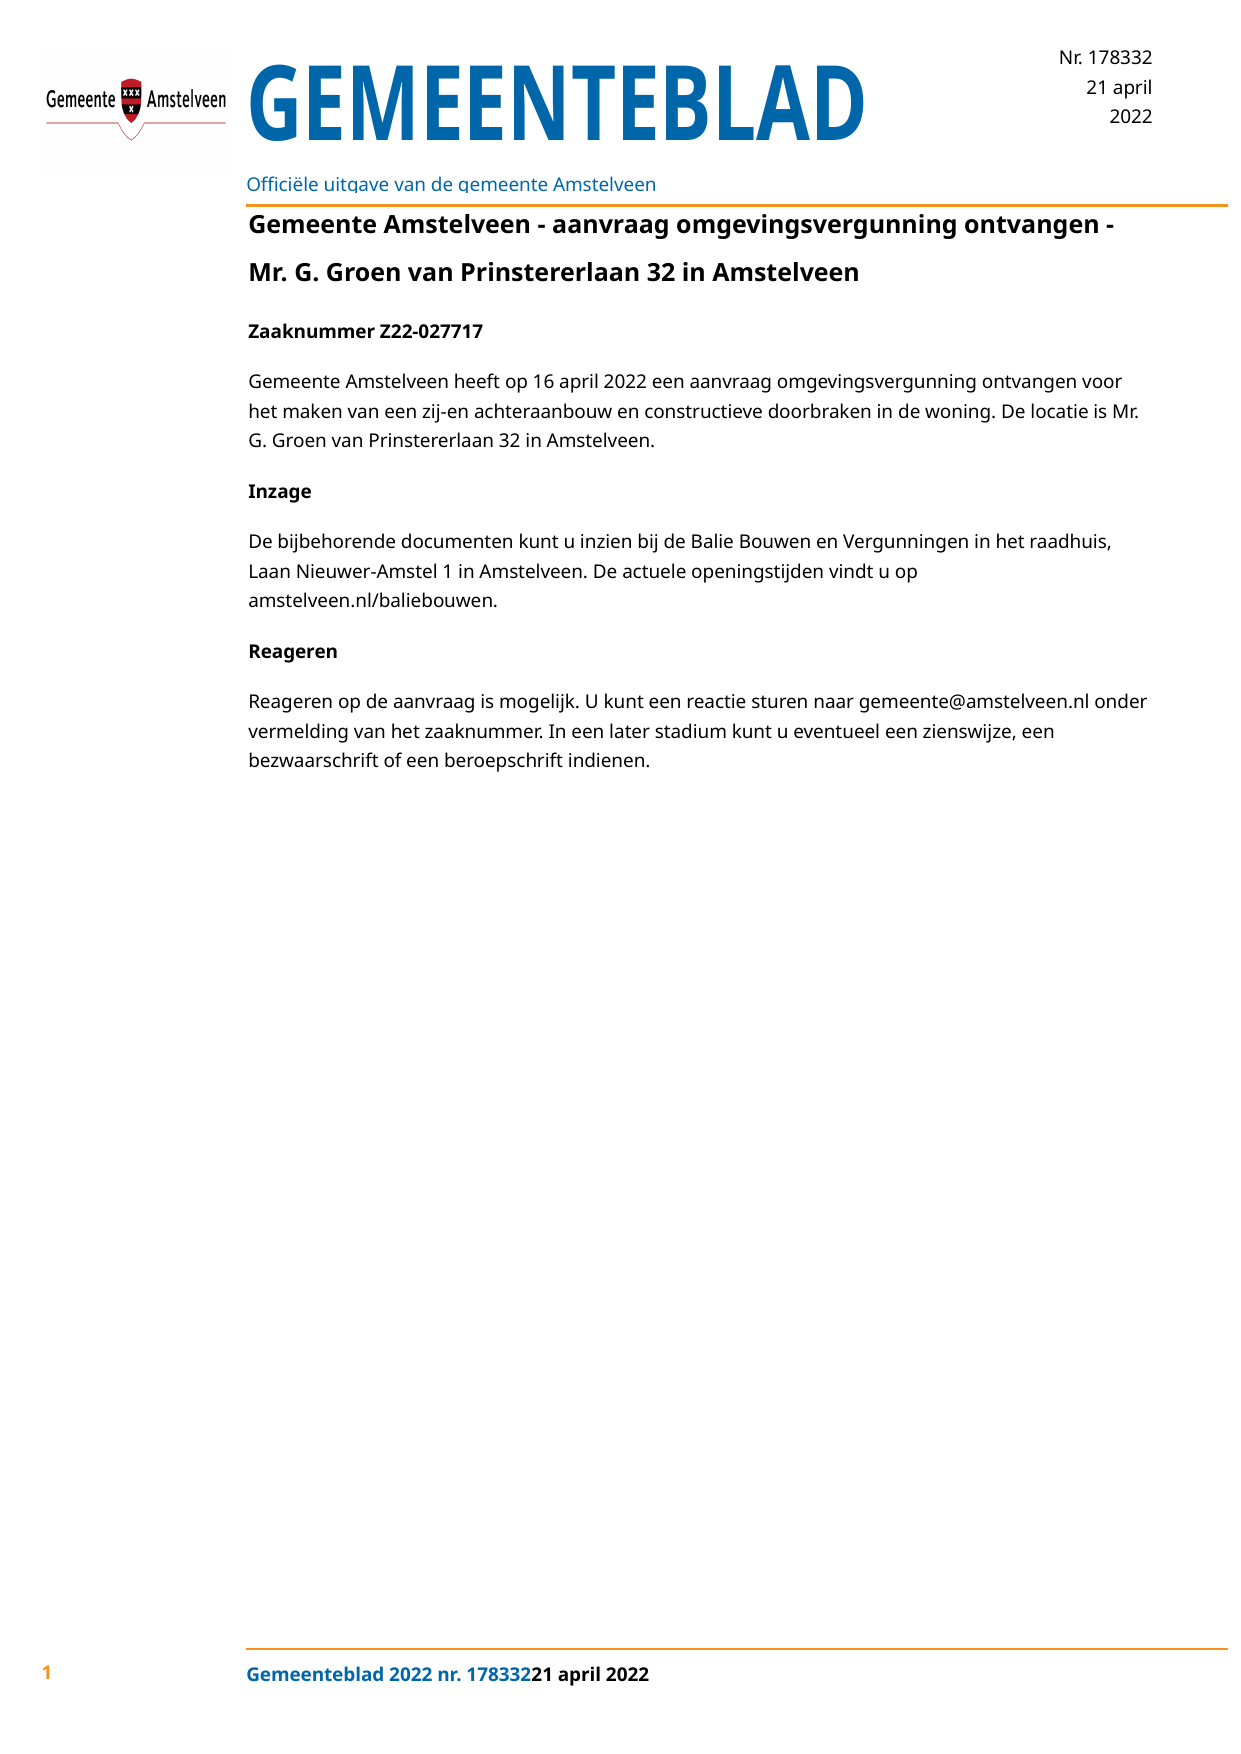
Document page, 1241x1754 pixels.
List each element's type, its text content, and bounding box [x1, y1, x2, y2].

text Reageren [248, 638, 1152, 664]
text De bijbehorende documenten kunt u inzien bij de Balie Bouwen en Vergunningen in het raadhuis, Laan Nieuwer-Amstel 1 in Amstelveen. De actuele openingstijden vindt u op amstelveen.nl/baliebouwen. [248, 528, 1152, 613]
text Gemeente Amstelveen heeft op 16 april 2022 een aanvraag omgevingsvergunning ontvangen voor het maken van een zij-en achteraanbouw en constructieve doorbraken in de woning. De locatie is Mr. G. Groen van Prinstererlaan 32 in Amstelveen. [248, 368, 1152, 453]
text Gemeente Amstelveen - aanvraag omgevingsvergunning ontvangen - Mr. G. Groen van Prinstererlaan 32 in Amstelveen [248, 207, 1152, 288]
text Reageren op de aanvraag is mogelijk. U kunt een reactie sturen naar gemeente@amstelveen.nl onder vermelding van het zaaknummer. In een later stadium kunt u eventueel een zienswijze, een bezwaarschrift of een beroepschrift indienen. [248, 688, 1152, 773]
picture [41, 47, 231, 172]
text Inzage [248, 478, 1152, 504]
text Zaaknummer Z22-027717 [248, 318, 1152, 344]
